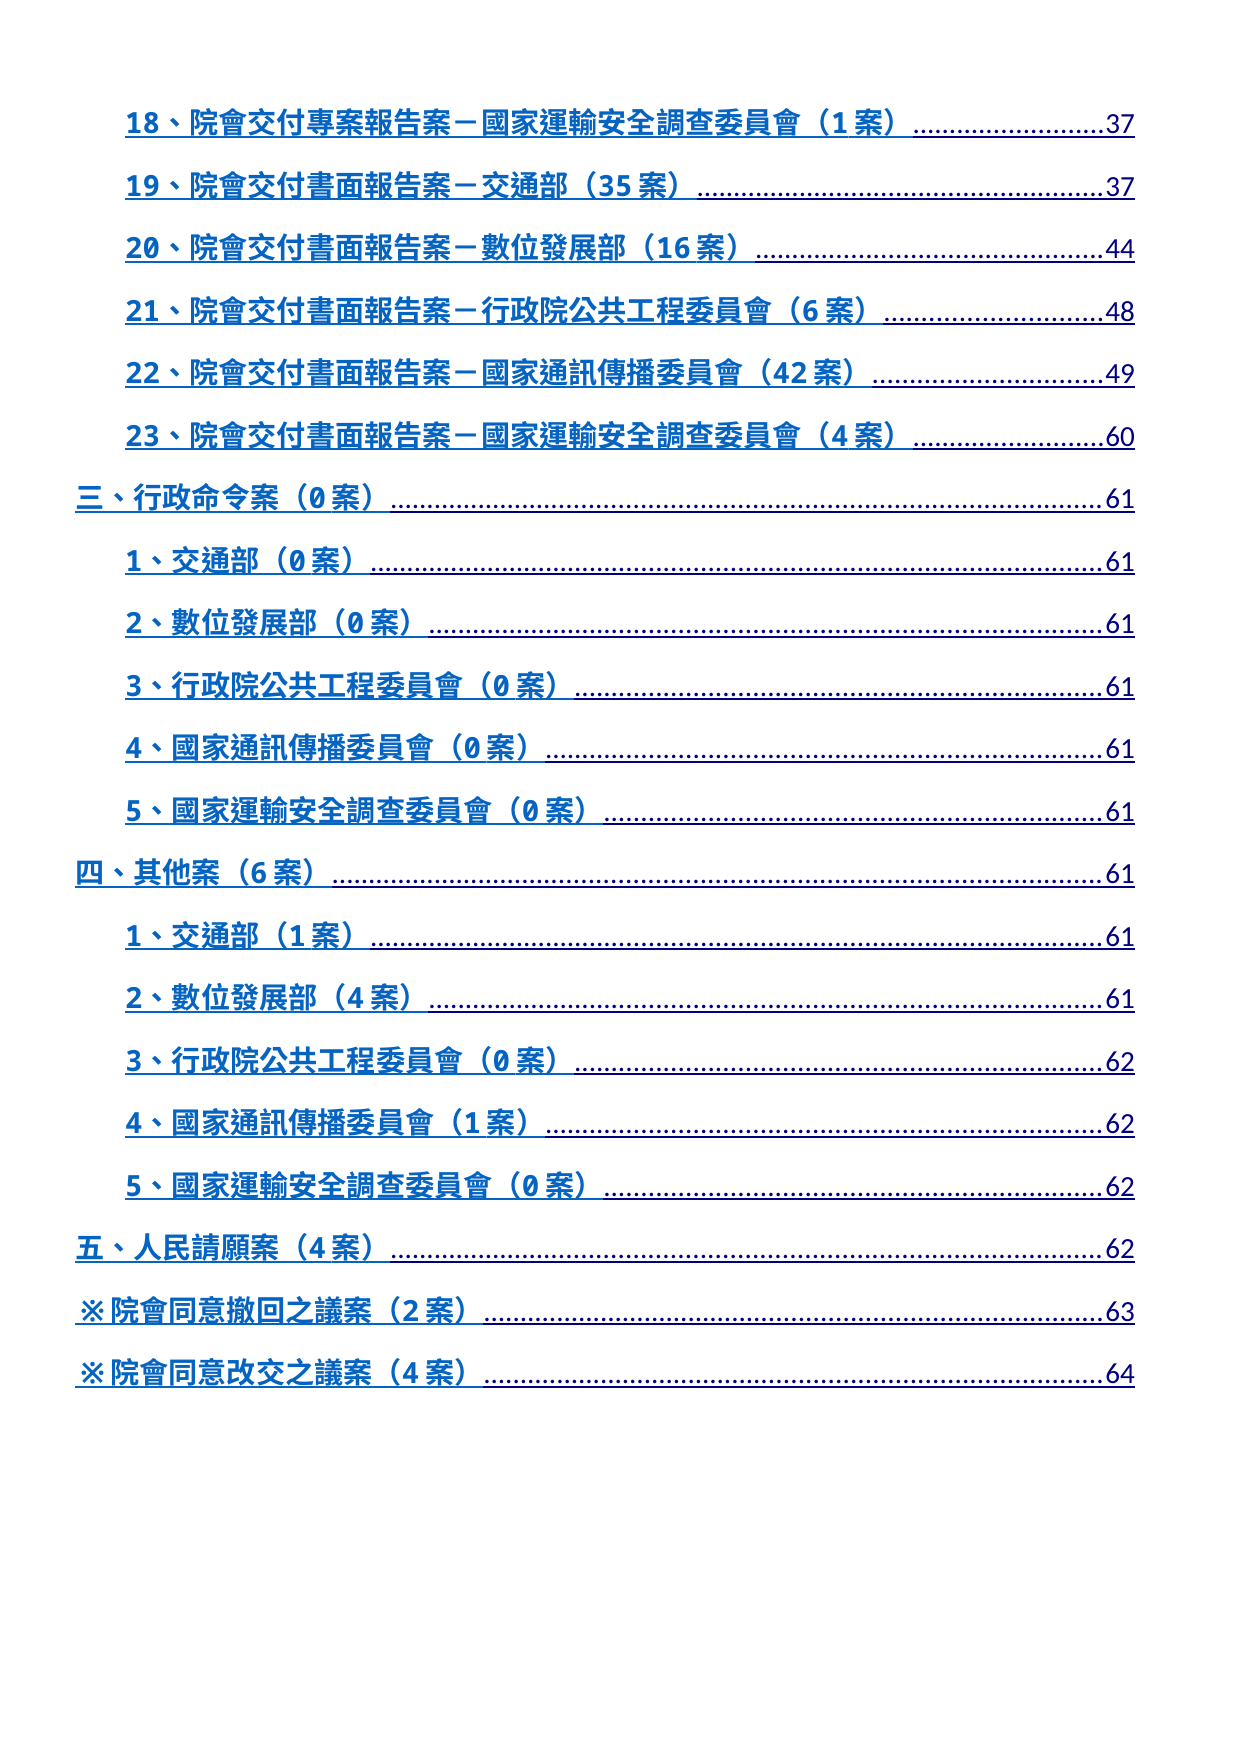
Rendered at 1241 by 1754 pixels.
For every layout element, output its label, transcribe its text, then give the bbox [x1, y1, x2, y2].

text ※院會同意改交之議案（4案） 64 [75, 1329, 1165, 1392]
text 四、其他案（6案） 61 [75, 829, 1165, 892]
text 20、院會交付書面報告案－數位發展部（16案） 44 [125, 204, 1165, 267]
text 19、院會交付書面報告案－交通部（35案） 37 [125, 142, 1165, 204]
text 三、行政命令案（0案） 61 [75, 454, 1165, 517]
text 2、數位發展部（0案） 61 [125, 579, 1165, 642]
text 1、交通部（0案） 61 [125, 517, 1165, 579]
text 2、數位發展部（4案） 61 [125, 954, 1165, 1017]
text 23、院會交付書面報告案－國家運輸安全調查委員會（4案） 60 [125, 392, 1165, 454]
text 21、院會交付書面報告案－行政院公共工程委員會（6案） 48 [125, 267, 1165, 329]
text 5、國家運輸安全調查委員會（0案） 62 [125, 1142, 1165, 1204]
text 3、行政院公共工程委員會（0案） 61 [125, 642, 1165, 704]
text 五、人民請願案（4案） 62 [75, 1204, 1165, 1267]
text 22、院會交付書面報告案－國家通訊傳播委員會（42案） 49 [125, 329, 1165, 392]
text 4、國家通訊傳播委員會（1案） 62 [125, 1079, 1165, 1142]
text 5、國家運輸安全調查委員會（0案） 61 [125, 767, 1165, 829]
text 18、院會交付專案報告案－國家運輸安全調查委員會（1案） 37 [125, 79, 1165, 142]
text 3、行政院公共工程委員會（0案） 62 [125, 1017, 1165, 1079]
text ※院會同意撤回之議案（2案） 63 [75, 1267, 1165, 1329]
text 1、交通部（1案） 61 [125, 892, 1165, 954]
text 4、國家通訊傳播委員會（0案） 61 [125, 704, 1165, 767]
